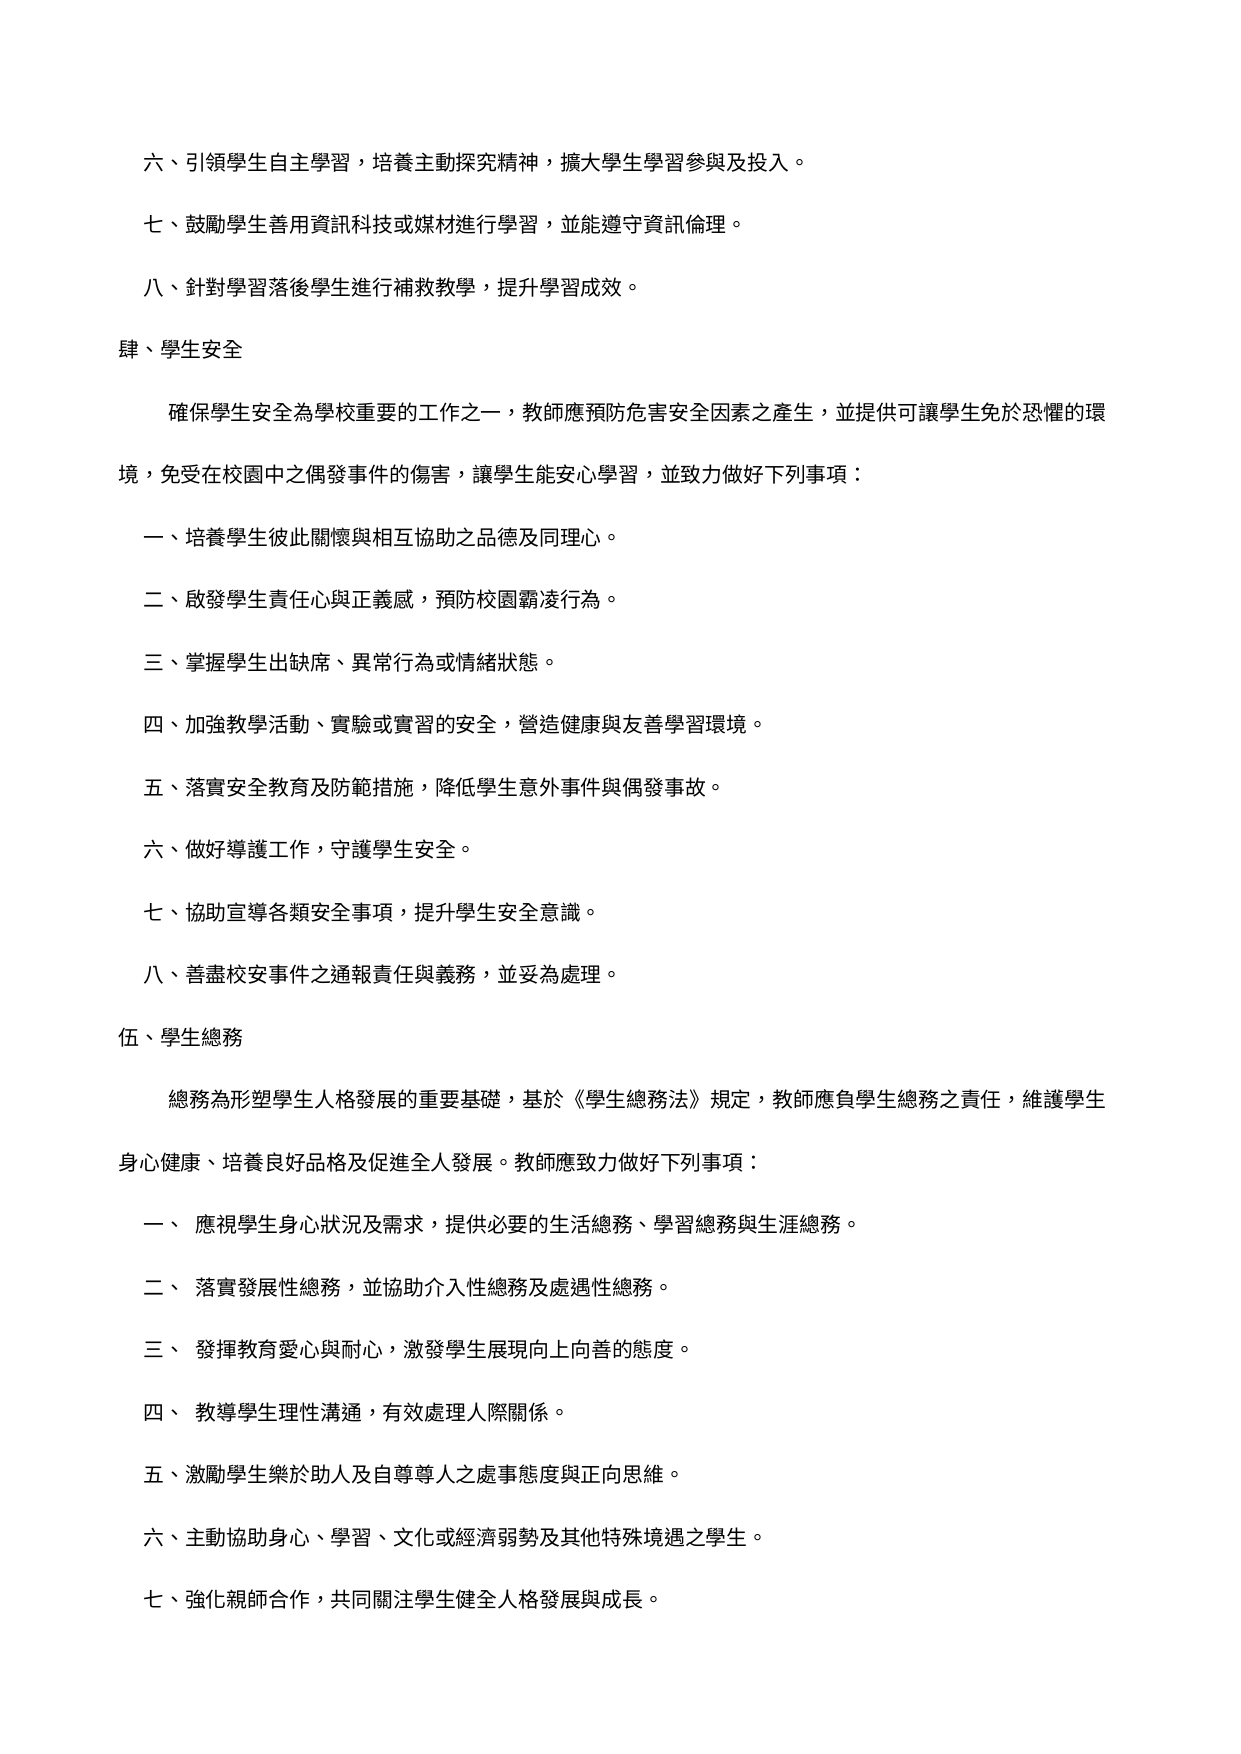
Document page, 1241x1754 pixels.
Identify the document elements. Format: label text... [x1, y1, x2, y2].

text 伍、學生總務 [118, 994, 1122, 1057]
text 三、掌握學生出缺席、異常行為或情緒狀態。 [143, 619, 1122, 682]
text 二、 落實發展性總務，並協助介入性總務及處遇性總務。 [143, 1244, 1122, 1307]
text 五、落實安全教育及防範措施，降低學生意外事件與偶發事故。 [143, 744, 1122, 807]
text 確保學生安全為學校重要的工作之一，教師應預防危害安全因素之產生，並提供可讓學生免於恐懼的環境，免受在校園中之偶發事件的傷害，讓學生能安心學習，並致力做好下列事項： [118, 369, 1122, 494]
text 一、 應視學生身心狀況及需求，提供必要的生活總務、學習總務與生涯總務。 [143, 1182, 1122, 1244]
text 八、針對學習落後學生進行補救教學，提升學習成效。 [143, 244, 1122, 307]
text 肆、學生安全 [118, 307, 1122, 369]
text 七、強化親師合作，共同關注學生健全人格發展與成長。 [143, 1557, 1122, 1619]
text 六、主動協助身心、學習、文化或經濟弱勢及其他特殊境遇之學生。 [143, 1494, 1122, 1557]
text 六、引領學生自主學習，培養主動探究精神，擴大學生學習參與及投入。 [143, 119, 1122, 182]
text 五、激勵學生樂於助人及自尊尊人之處事態度與正向思維。 [143, 1432, 1122, 1494]
text 一、培養學生彼此關懷與相互協助之品德及同理心。 [143, 494, 1122, 557]
text 三、 發揮教育愛心與耐心，激發學生展現向上向善的態度。 [143, 1307, 1122, 1369]
text 七、鼓勵學生善用資訊科技或媒材進行學習，並能遵守資訊倫理。 [143, 182, 1122, 244]
text 二、啟發學生責任心與正義感，預防校園霸凌行為。 [143, 557, 1122, 619]
text 總務為形塑學生人格發展的重要基礎，基於《學生總務法》規定，教師應負學生總務之責任，維護學生身心健康、培養良好品格及促進全人發展。教師應致力做好下列事項： [118, 1057, 1122, 1182]
text 四、 教導學生理性溝通，有效處理人際關係。 [143, 1369, 1122, 1432]
text 八、善盡校安事件之通報責任與義務，並妥為處理。 [143, 932, 1122, 994]
text 六、做好導護工作，守護學生安全。 [143, 807, 1122, 869]
text 七、協助宣導各類安全事項，提升學生安全意識。 [143, 869, 1122, 932]
text 四、加強教學活動、實驗或實習的安全，營造健康與友善學習環境。 [143, 682, 1122, 744]
